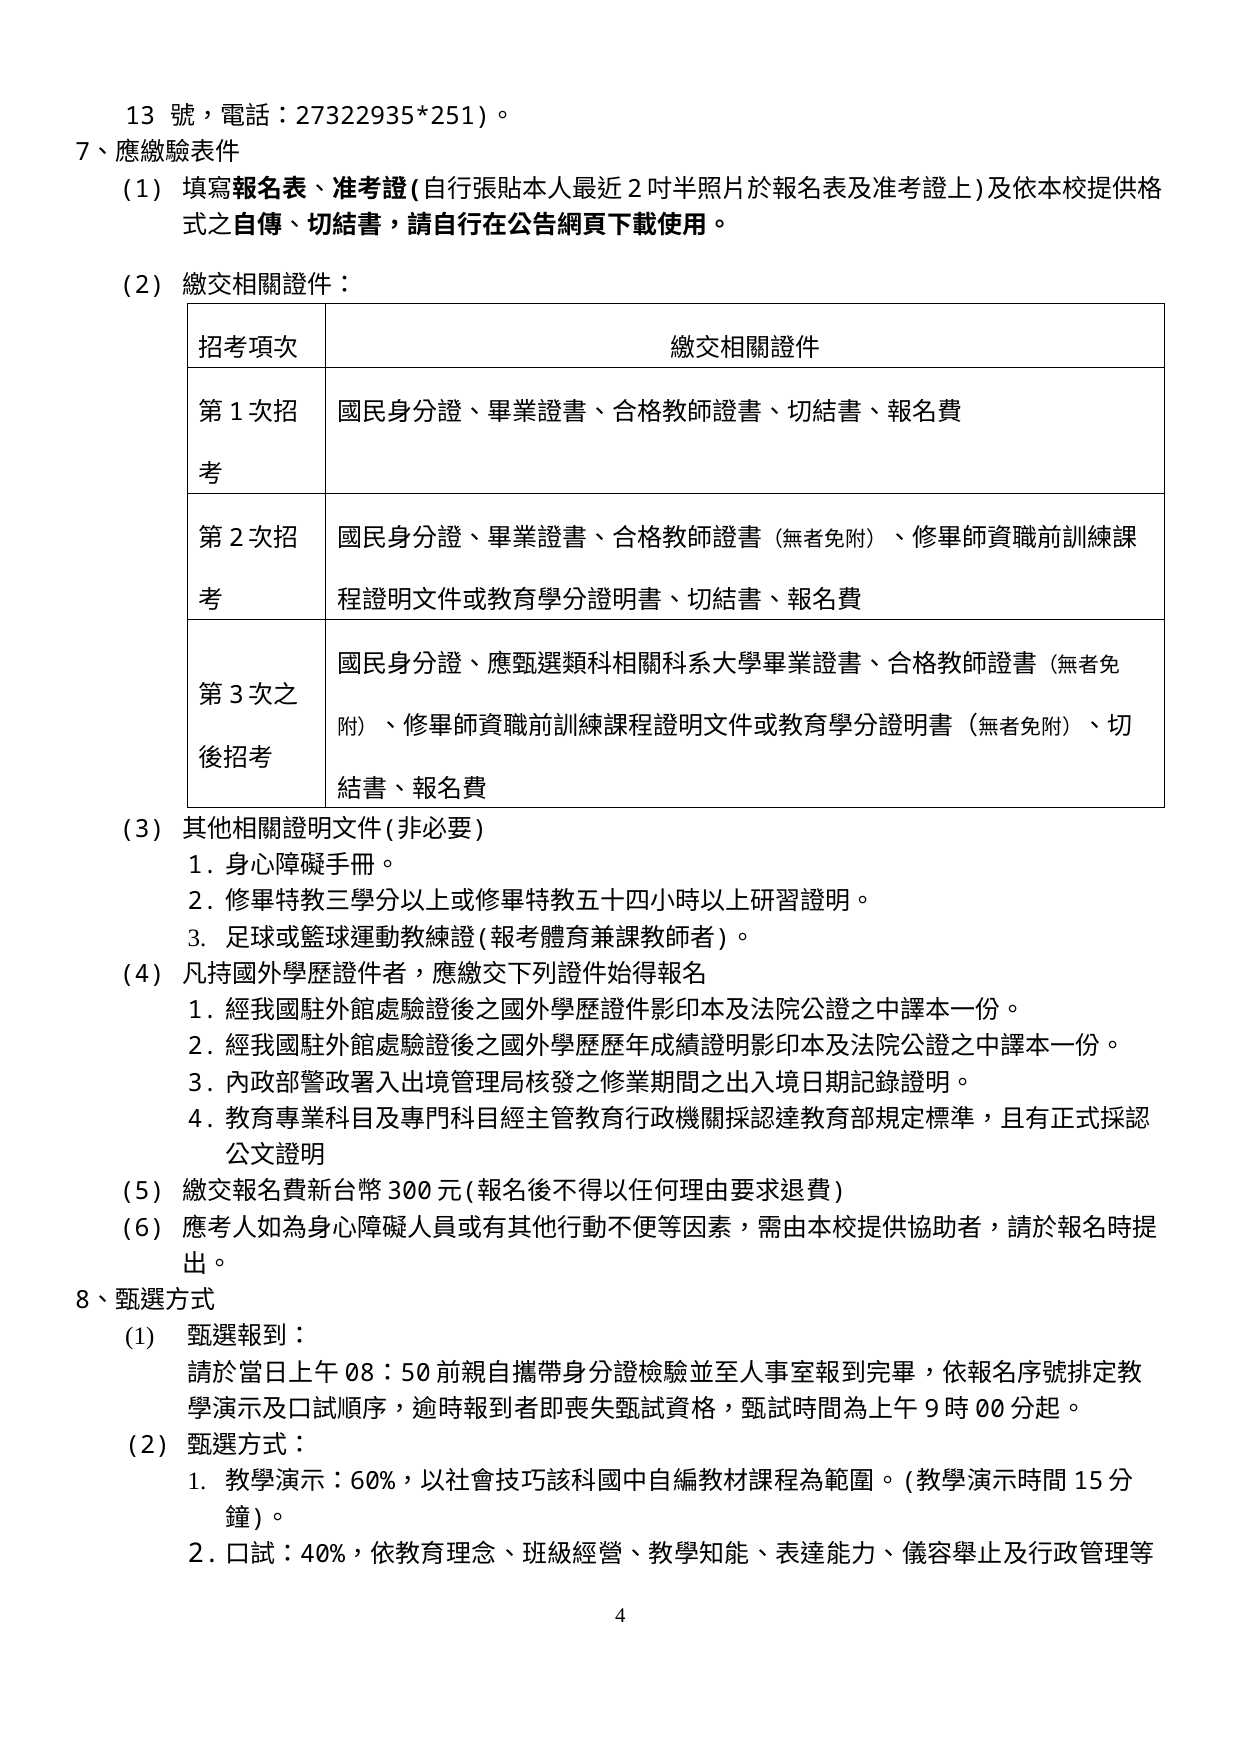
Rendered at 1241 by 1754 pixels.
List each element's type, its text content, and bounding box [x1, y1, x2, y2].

list 修畢特教三學分以上或修畢特教五十四小時以上研習證明。 [187, 881, 1165, 917]
list 應繳驗表件 [75, 132, 1165, 168]
table_header 繳交相關證件 [326, 304, 1164, 367]
table_header 招考項次 [188, 304, 325, 367]
list 經我國駐外館處驗證後之國外學歷證件影印本及法院公證之中譯本一份。 [187, 989, 1165, 1026]
list 身心障礙手冊。 [187, 844, 1165, 881]
list 凡持國外學歷證件者，應繳交下列證件始得報名 [119, 953, 1165, 989]
list 繳交相關證件： [119, 241, 1165, 303]
table_cell 第2次招考 [188, 494, 325, 619]
list 口試：40%，依教育理念、班級經營、教學知能、表達能力、儀容舉止及行政管理等 [187, 1533, 1165, 1570]
list 足球或籃球運動教練證(報考體育兼課教師者)。 [187, 917, 1165, 953]
list 繳交報名費新台幣300元(報名後不得以任何理由要求退費) [119, 1171, 1165, 1207]
list 教學演示：60%，以社會技巧該科國中自編教材課程為範圍。(教學演示時間15分鐘)。 [187, 1461, 1165, 1533]
table_cell 國民身分證、畢業證書、合格教師證書、切結書、報名費 [326, 368, 1164, 493]
table_cell 第1次招考 [188, 368, 325, 493]
table_cell 國民身分證、應甄選類科相關科系大學畢業證書、合格教師證書（無者免附）、修畢師資職前訓練課程證明文件或教育學分證明書（無者免附）、切結書、報名費 [326, 620, 1164, 807]
list 填寫報名表、准考證(自行張貼本人最近2吋半照片於報名表及准考證上)及依本校提供格式之自傳、切結書，請自行在公告網頁下載使用。 [119, 168, 1165, 241]
table_cell 第3次之後招考 [188, 620, 325, 807]
list 其他相關證明文件(非必要) [119, 808, 1165, 844]
list 內政部警政署入出境管理局核發之修業期間之出入境日期記錄證明。 [187, 1062, 1165, 1098]
list 經我國駐外館處驗證後之國外學歷歷年成績證明影印本及法院公證之中譯本一份。 [187, 1026, 1165, 1062]
list 教育專業科目及專門科目經主管教育行政機關採認達教育部規定標準，且有正式採認公文證明 [187, 1098, 1165, 1171]
list 應考人如為身心障礙人員或有其他行動不便等因素，需由本校提供協助者，請於報名時提出。 [119, 1207, 1165, 1279]
text 請於當日上午08：50前親自攜帶身分證檢驗並至人事室報到完畢，依報名序號排定教學演示及口試順序，逾時報到者即喪失甄試資格，甄試時間為上午9時00分起。 [187, 1352, 1165, 1424]
list 甄選報到： [125, 1316, 1165, 1352]
list 甄選方式： [125, 1424, 1165, 1461]
table_cell 國民身分證、畢業證書、合格教師證書（無者免附）、修畢師資職前訓練課程證明文件或教育學分證明書、切結書、報名費 [326, 494, 1164, 619]
list 13 號，電話：27322935*251)。 [75, 96, 1165, 132]
list 甄選方式 [75, 1279, 1165, 1316]
